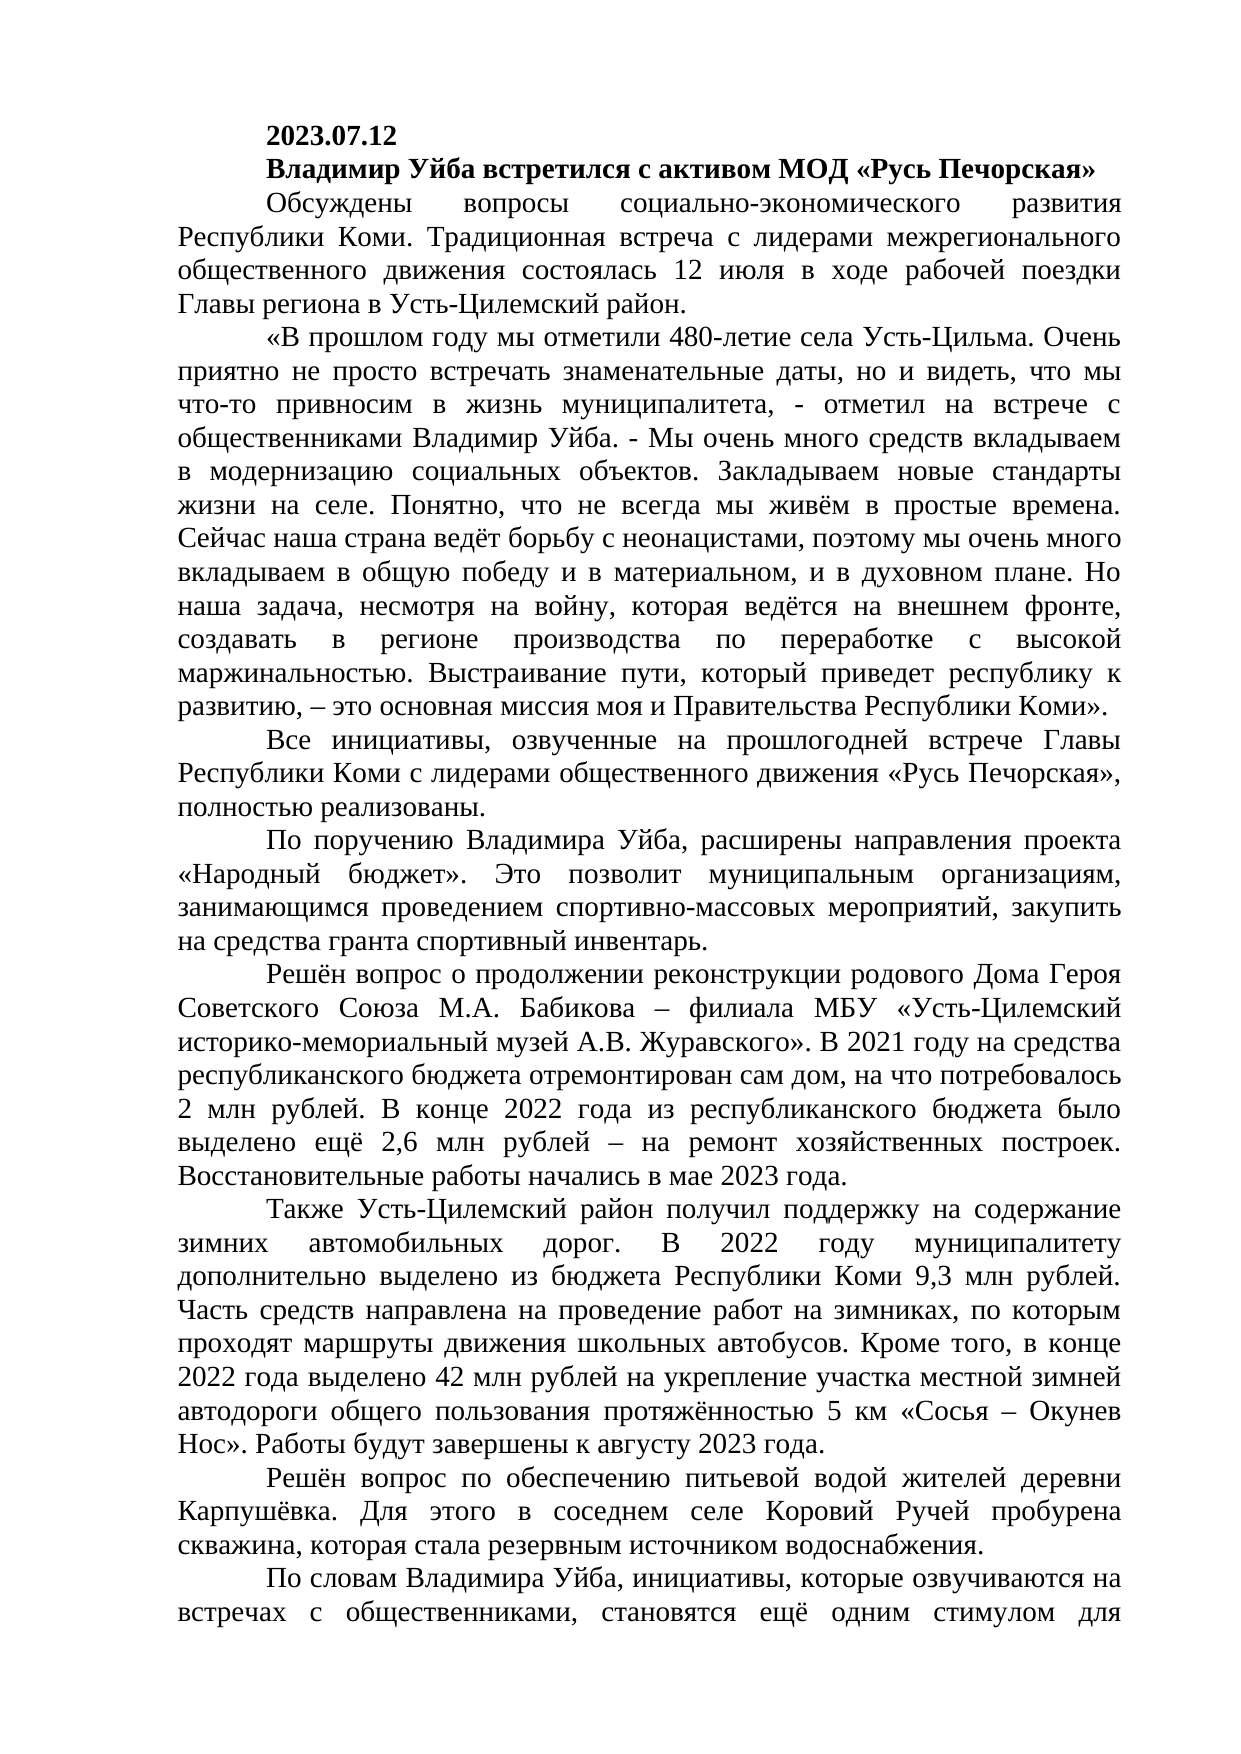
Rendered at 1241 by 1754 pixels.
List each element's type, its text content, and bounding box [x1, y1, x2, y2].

text «В прошлом году мы отметили 480-летие села Усть-Цильма. Очень приятно не просто встречать знаменательные даты, но и видеть, что мы что-то привносим в жизнь муниципалитета, - отметил на встрече с общественниками Владимир Уйба. - Мы очень много средств вкладываем в модернизацию социальных объектов. Закладываем новые стандарты жизни на селе. Понятно, что не всегда мы живём в простые времена. Сейчас наша страна ведёт борьбу с неонацистами, поэтому мы очень много вкладываем в общую победу и в материальном, и в духовном плане. Но наша задача, несмотря на войну, которая ведётся на внешнем фронте, создавать в регионе производства по переработке с высокой маржинальностью. Выстраивание пути, который приведет республику к развитию, – это основная миссия моя и Правительства Республики Коми». [177, 319, 1122, 722]
text По поручению Владимира Уйба, расширены направления проекта «Народный бюджет». Это позволит муниципальным организациям, занимающимся проведением спортивно-массовых мероприятий, закупить на средства гранта спортивный инвентарь. [177, 822, 1122, 957]
text Обсуждены вопросы социально-экономического развития Республики Коми. Традиционная встреча с лидерами межрегионального общественного движения состоялась 12 июля в ходе рабочей поездки Главы региона в Усть-Цилемский район. [177, 185, 1122, 319]
text Также Усть-Цилемский район получил поддержку на содержание зимних автомобильных дорог. В 2022 году муниципалитету дополнительно выделено из бюджета Республики Коми 9,3 млн рублей. Часть средств направлена на проведение работ на зимниках, по которым проходят маршруты движения школьных автобусов. Кроме того, в конце 2022 года выделено 42 млн рублей на укрепление участка местной зимней автодороги общего пользования протяжённостью 5 км «Сосья – Окунев Нос». Работы будут завершены к августу 2023 года. [177, 1191, 1122, 1460]
text Владимир Уйба встретился с активом МОД «Русь Печорская» [177, 152, 1122, 185]
text По словам Владимира Уйба, инициативы, которые озвучиваются на встречах с общественниками, становятся ещё одним стимулом для [177, 1560, 1122, 1627]
text Все инициативы, озвученные на прошлогодней встрече Главы Республики Коми с лидерами общественного движения «Русь Печорская», полностью реализованы. [177, 722, 1122, 822]
text 2023.07.12 [177, 118, 1122, 152]
text Решён вопрос о продолжении реконструкции родового Дома Героя Советского Союза М.А. Бабикова – филиала МБУ «Усть-Цилемский историко-мемориальный музей А.В. Журавского». В 2021 году на средства республиканского бюджета отремонтирован сам дом, на что потребовалось 2 млн рублей. В конце 2022 года из республиканского бюджета было выделено ещё 2,6 млн рублей – на ремонт хозяйственных построек. Восстановительные работы начались в мае 2023 года. [177, 957, 1122, 1191]
text Решён вопрос по обеспечению питьевой водой жителей деревни Карпушёвка. Для этого в соседнем селе Коровий Ручей пробурена скважина, которая стала резервным источником водоснабжения. [177, 1460, 1122, 1560]
